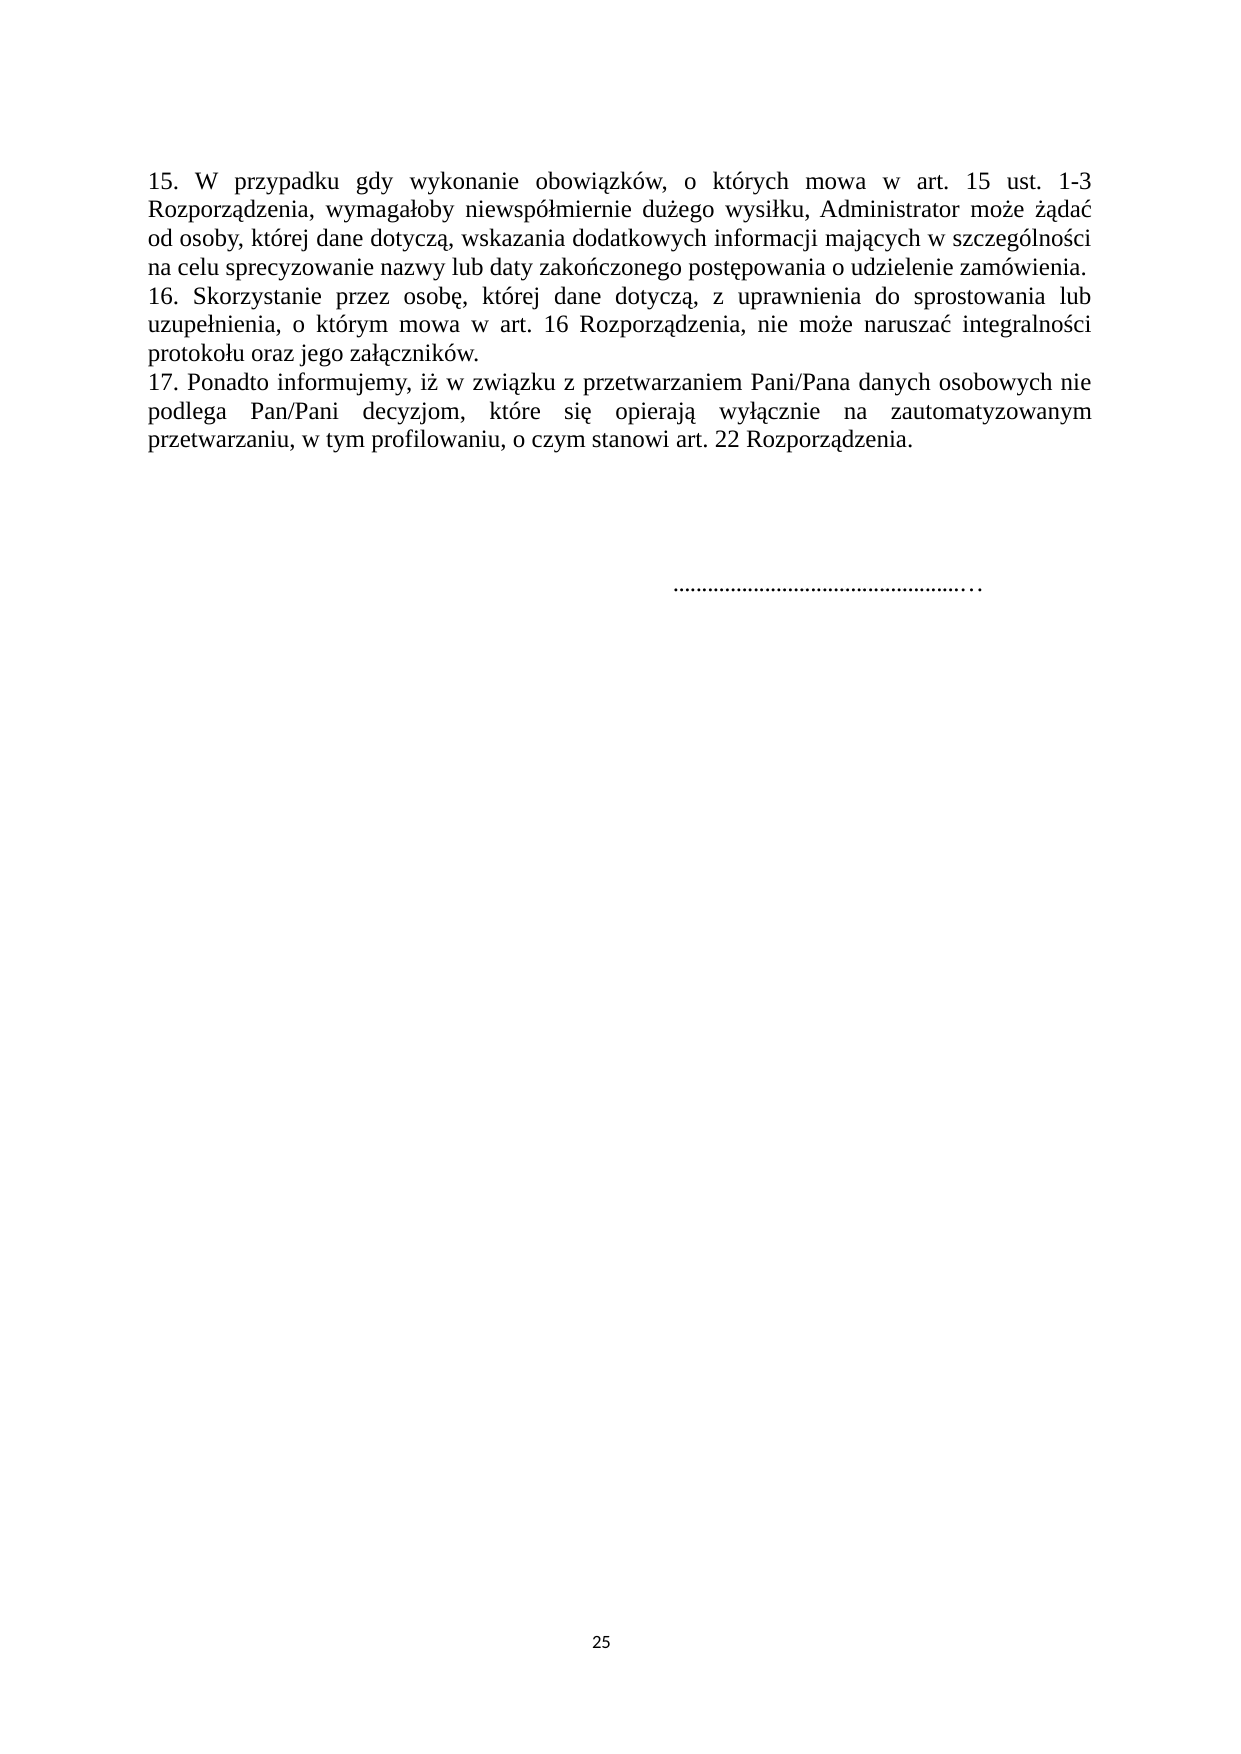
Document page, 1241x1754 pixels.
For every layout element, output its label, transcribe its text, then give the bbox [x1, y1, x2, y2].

text 15. W przypadku gdy wykonanie obowiązków, o których mowa w art. 15 ust. 1-3 Rozporządzenia, wymagałoby niewspółmiernie dużego wysiłku, Administrator może żądać od osoby, której dane dotyczą, wskazania dodatkowych informacji mających w szczególności na celu sprecyzowanie nazwy lub daty zakończonego postępowania o udzielenie zamówienia. [148, 166, 1093, 281]
text 17. Ponadto informujemy, iż w związku z przetwarzaniem Pani/Pana danych osobowych nie podlega Pan/Pani decyzjom, które się opierają wyłącznie na zautomatyzowanym przetwarzaniu, w tym profilowaniu, o czym stanowi art. 22 Rozporządzenia. [148, 367, 1093, 453]
text 16. Skorzystanie przez osobę, której dane dotyczą, z uprawnienia do sprostowania lub uzupełnienia, o którym mowa w art. 16 Rozporządzenia, nie może naruszać integralności protokołu oraz jego załączników. [148, 281, 1093, 367]
text ..................................................… [148, 568, 1093, 597]
